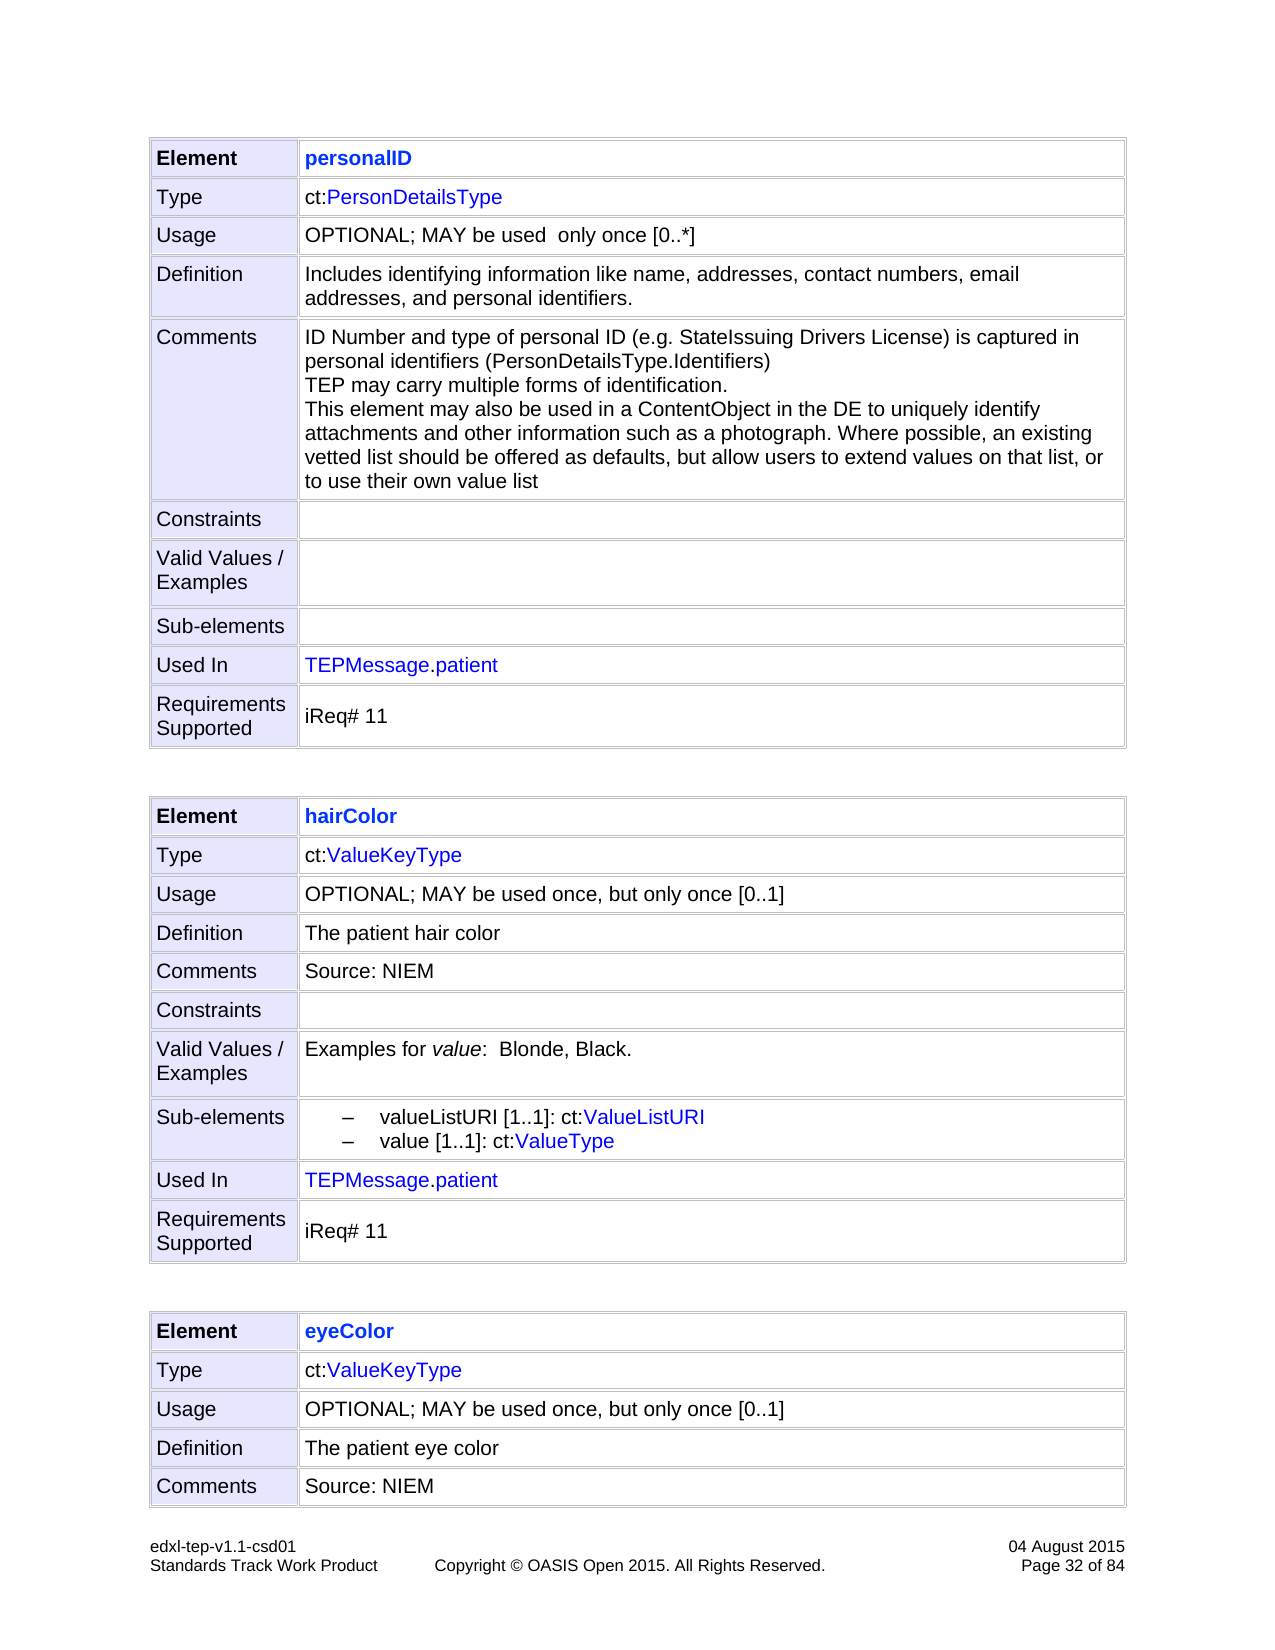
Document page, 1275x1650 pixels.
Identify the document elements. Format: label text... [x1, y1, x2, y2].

table_cell The patient hair color [300, 915, 1124, 951]
table_header eyeColor [300, 1314, 1124, 1349]
table_cell Constraints [152, 993, 297, 1028]
table_header Element [152, 799, 297, 834]
table_header hairColor [300, 799, 1124, 834]
table_cell TEPMessage.patient [300, 1162, 1124, 1198]
table_cell Usage [152, 1392, 297, 1427]
table_cell Used In [152, 1162, 297, 1198]
table_cell [300, 609, 1124, 644]
table_cell iReq# 11 [300, 1201, 1124, 1261]
table_cell Constraints [152, 502, 297, 537]
table_cell Examples for value: Blonde, Black. [300, 1032, 1124, 1096]
table_cell Type [152, 179, 297, 215]
table_cell Type [152, 838, 297, 873]
table_cell Comments [152, 954, 297, 989]
table_cell Definition [152, 915, 297, 951]
table_header personalID [300, 141, 1124, 176]
table_header Element [152, 1314, 297, 1349]
table_cell iReq# 11 [300, 686, 1124, 746]
table_cell Requirements Supported [152, 1201, 297, 1261]
table_cell Source: NIEM [300, 954, 1124, 989]
table_cell OPTIONAL; MAY be used only once [0..*] [300, 218, 1124, 253]
table_cell Valid Values / Examples [152, 541, 297, 605]
table_header Element [152, 141, 297, 176]
table_cell ct:ValueKeyType [300, 838, 1124, 873]
table_cell ID Number and type of personal ID (e.g. StateIssuing Drivers License) is captured in personal identifiers (PersonDetailsType.Identifiers) TEP may carry multiple forms of identification. This element may also be used in a ContentObject in the DE to uniquely identify attachments and other information such as a photograph. Where possible, an existing vetted list should be offered as defaults, but allow users to extend values on that list, or to use their own value list [300, 320, 1124, 499]
table_cell Usage [152, 218, 297, 253]
table_cell Valid Values / Examples [152, 1032, 297, 1096]
table_cell [300, 541, 1124, 605]
table_cell OPTIONAL; MAY be used once, but only once [0..1] [300, 1392, 1124, 1427]
table_cell ct:ValueKeyType [300, 1353, 1124, 1388]
table_cell Used In [152, 647, 297, 683]
table_cell Usage [152, 877, 297, 912]
table_cell valueListURI [1..1]: ct:ValueListURI value [1..1]: ct:ValueType [300, 1100, 1124, 1159]
table_cell Type [152, 1353, 297, 1388]
table_cell Definition [152, 257, 297, 316]
table_cell ct:PersonDetailsType [300, 179, 1124, 215]
table_cell Sub-elements [152, 1100, 297, 1159]
table_cell Sub-elements [152, 609, 297, 644]
table_cell Comments [152, 1469, 297, 1504]
table_cell Includes identifying information like name, addresses, contact numbers, email addresses, and personal identifiers. [300, 257, 1124, 316]
table_cell Source: NIEM [300, 1469, 1124, 1504]
table_cell OPTIONAL; MAY be used once, but only once [0..1] [300, 877, 1124, 912]
table_cell [300, 993, 1124, 1028]
table_cell Requirements Supported [152, 686, 297, 746]
table_cell Comments [152, 320, 297, 499]
table_cell The patient eye color [300, 1430, 1124, 1466]
table_cell [300, 502, 1124, 537]
table_cell TEPMessage.patient [300, 647, 1124, 683]
table_cell Definition [152, 1430, 297, 1466]
